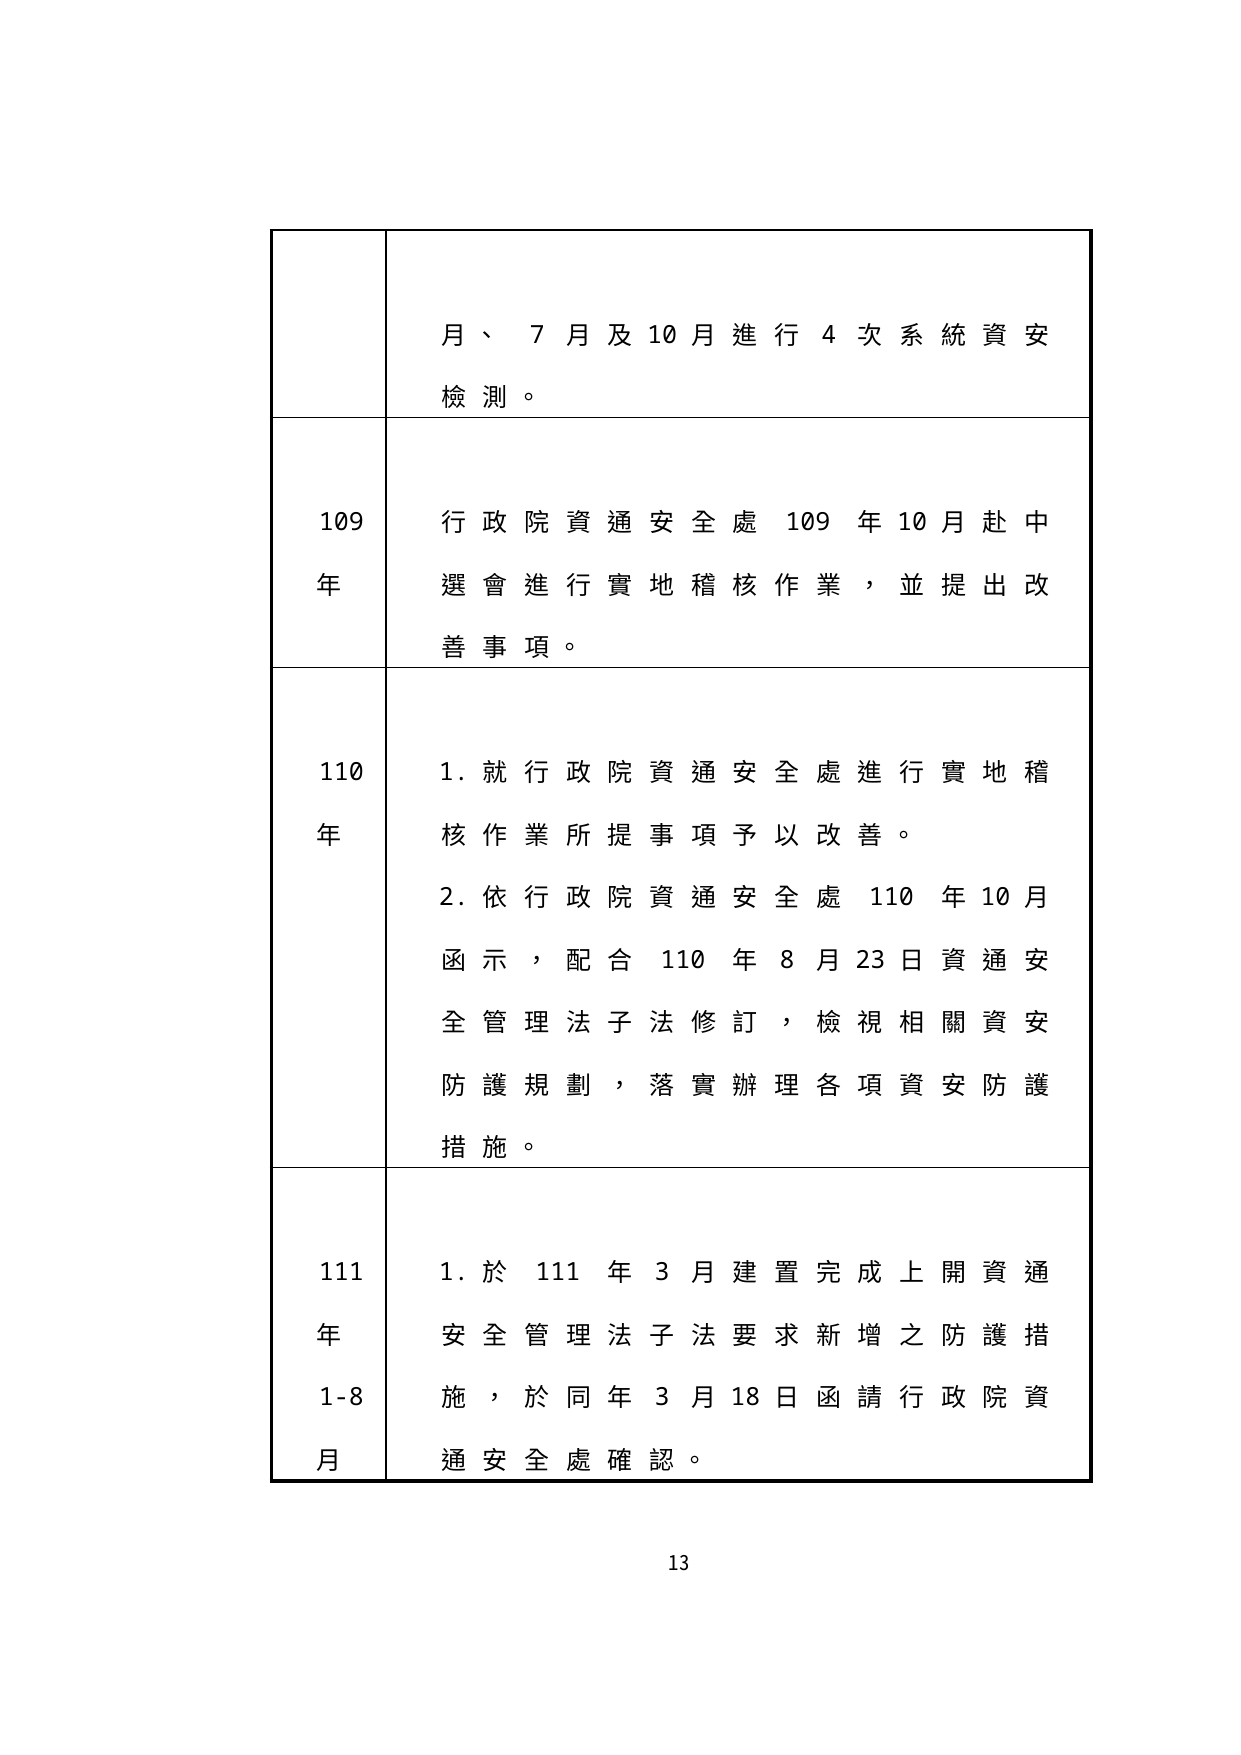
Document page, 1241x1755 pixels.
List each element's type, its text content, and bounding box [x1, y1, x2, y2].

table_cell 1.就行政院資通安全處進行實地稽核作業所提事項予以改善。 2.依行政院資通安全處110年10月函示，配合110年8月23日資通安全管理法子法修訂，檢視相關資安防護規劃，落實辦理各項資安防護措施。 [387, 668, 1089, 1167]
table_cell 111年1-8月 [273, 1168, 385, 1479]
table_cell 110年 [273, 668, 385, 1167]
table_cell 1.於111年3月建置完成上開資通安全管理法子法要求新增之防護措施，於同年3月18日函請行政院資通安全處確認。 [387, 1168, 1089, 1479]
table_cell 行政院資通安全處109年10月赴中選會進行實地稽核作業，並提出改善事項。 [387, 418, 1089, 667]
table_cell [273, 231, 385, 417]
table_cell 月、7月及10月進行4次系統資安檢測。 [387, 231, 1089, 417]
table_cell 109年 [273, 418, 385, 667]
